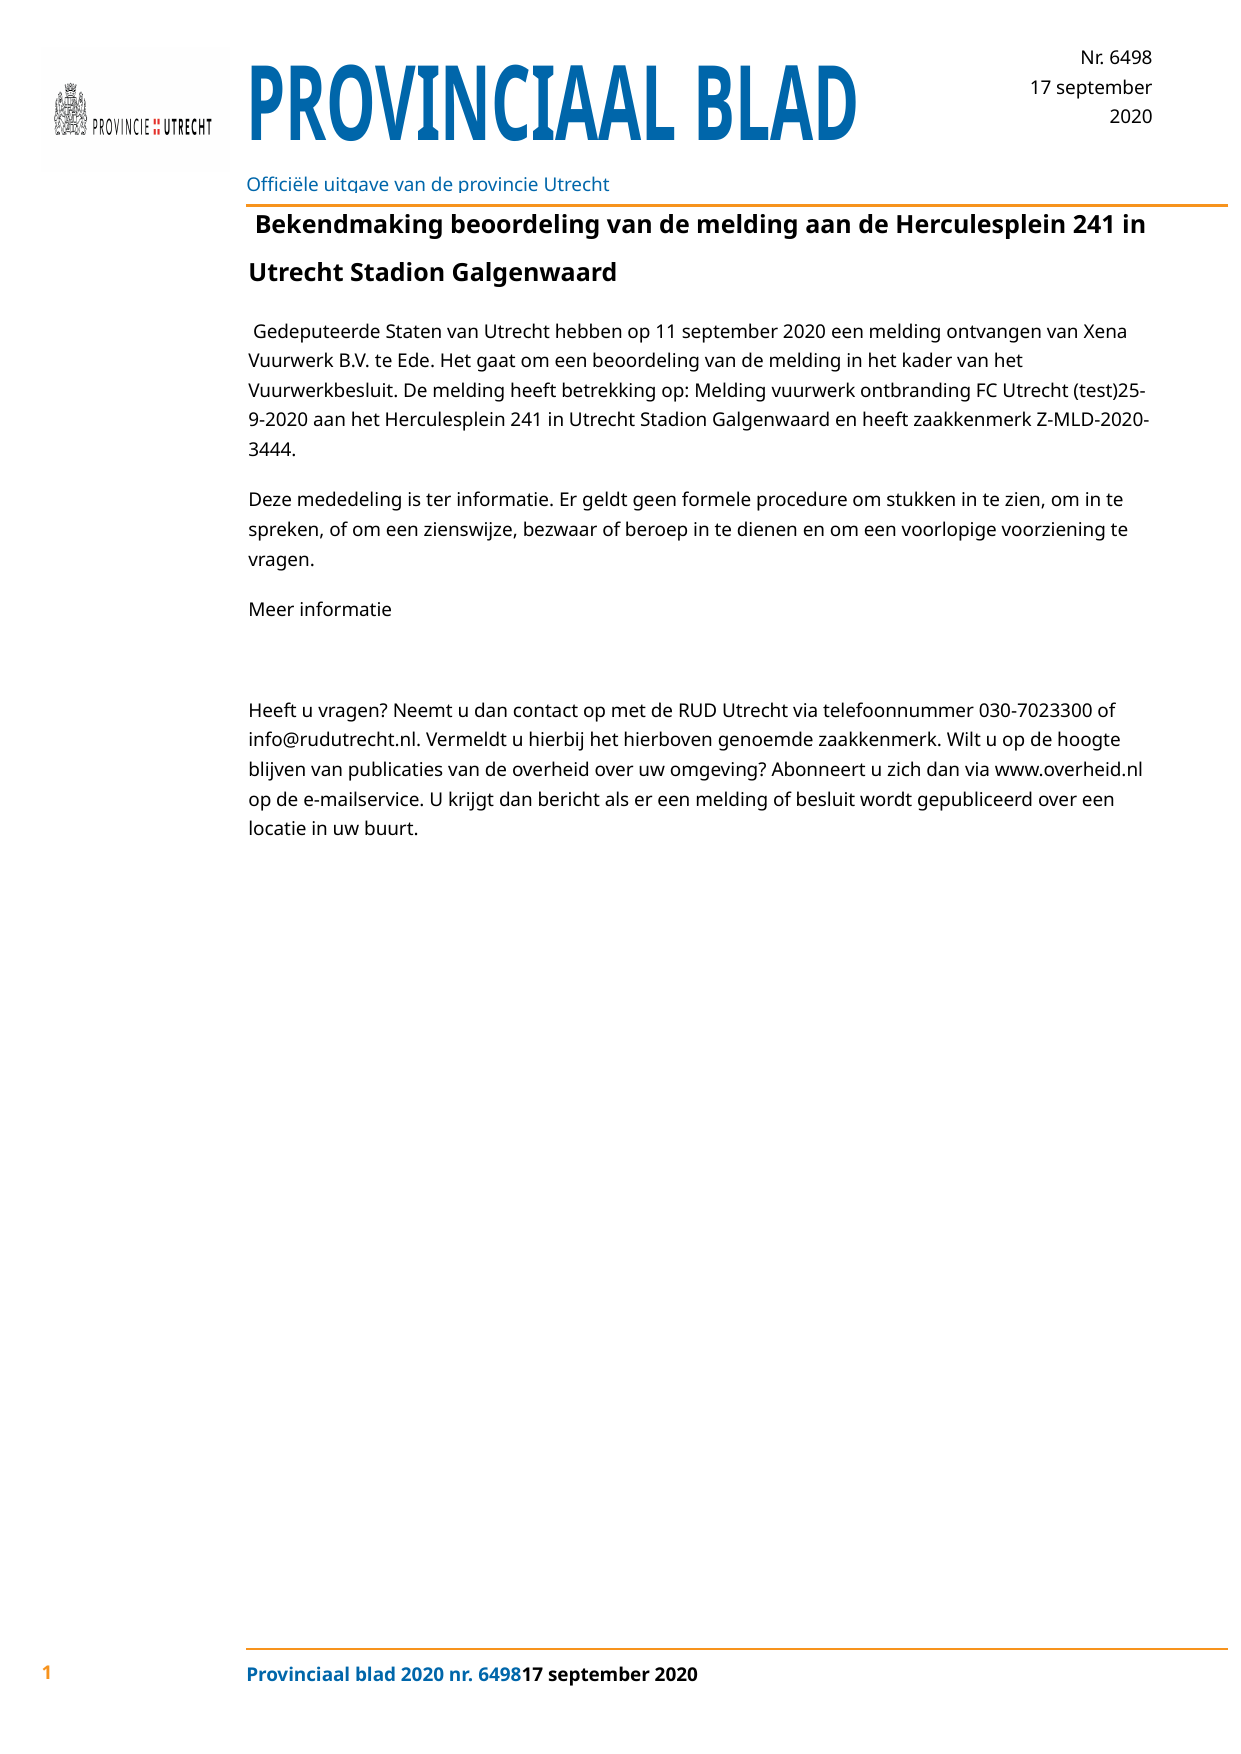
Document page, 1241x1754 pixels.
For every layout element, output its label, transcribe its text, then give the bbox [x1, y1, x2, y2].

text Heeft u vragen? Neemt u dan contact op met de RUD Utrecht via telefoonnummer 030-7023300 of info@rudutrecht.nl. Vermeldt u hierbij het hierboven genoemde zaakkenmerk. Wilt u op de hoogte blijven van publicaties van de overheid over uw omgeving? Abonneert u zich dan via www.overheid.nl op de e-mailservice. U krijgt dan bericht als er een melding of besluit wordt gepubliceerd over een locatie in uw buurt. [248, 697, 1152, 841]
picture [41, 47, 231, 172]
text Deze mededeling is ter informatie. Er geldt geen formele procedure om stukken in te zien, om in te spreken, of om een zienswijze, bezwaar of beroep in te dienen en om een voorlopige voorziening te vragen. [248, 487, 1152, 572]
text Gedeputeerde Staten van Utrecht hebben op 11 september 2020 een melding ontvangen van Xena Vuurwerk B.V. te Ede. Het gaat om een beoordeling van de melding in het kader van het Vuurwerkbesluit. De melding heeft betrekking op: Melding vuurwerk ontbranding FC Utrecht (test)25-9-2020 aan het Herculesplein 241 in Utrecht Stadion Galgenwaard en heeft zaakkenmerk Z-MLD-2020-3444. [248, 318, 1152, 462]
text Meer informatie [248, 596, 1152, 622]
text Bekendmaking beoordeling van de melding aan de Herculesplein 241 in Utrecht Stadion Galgenwaard [248, 207, 1152, 288]
